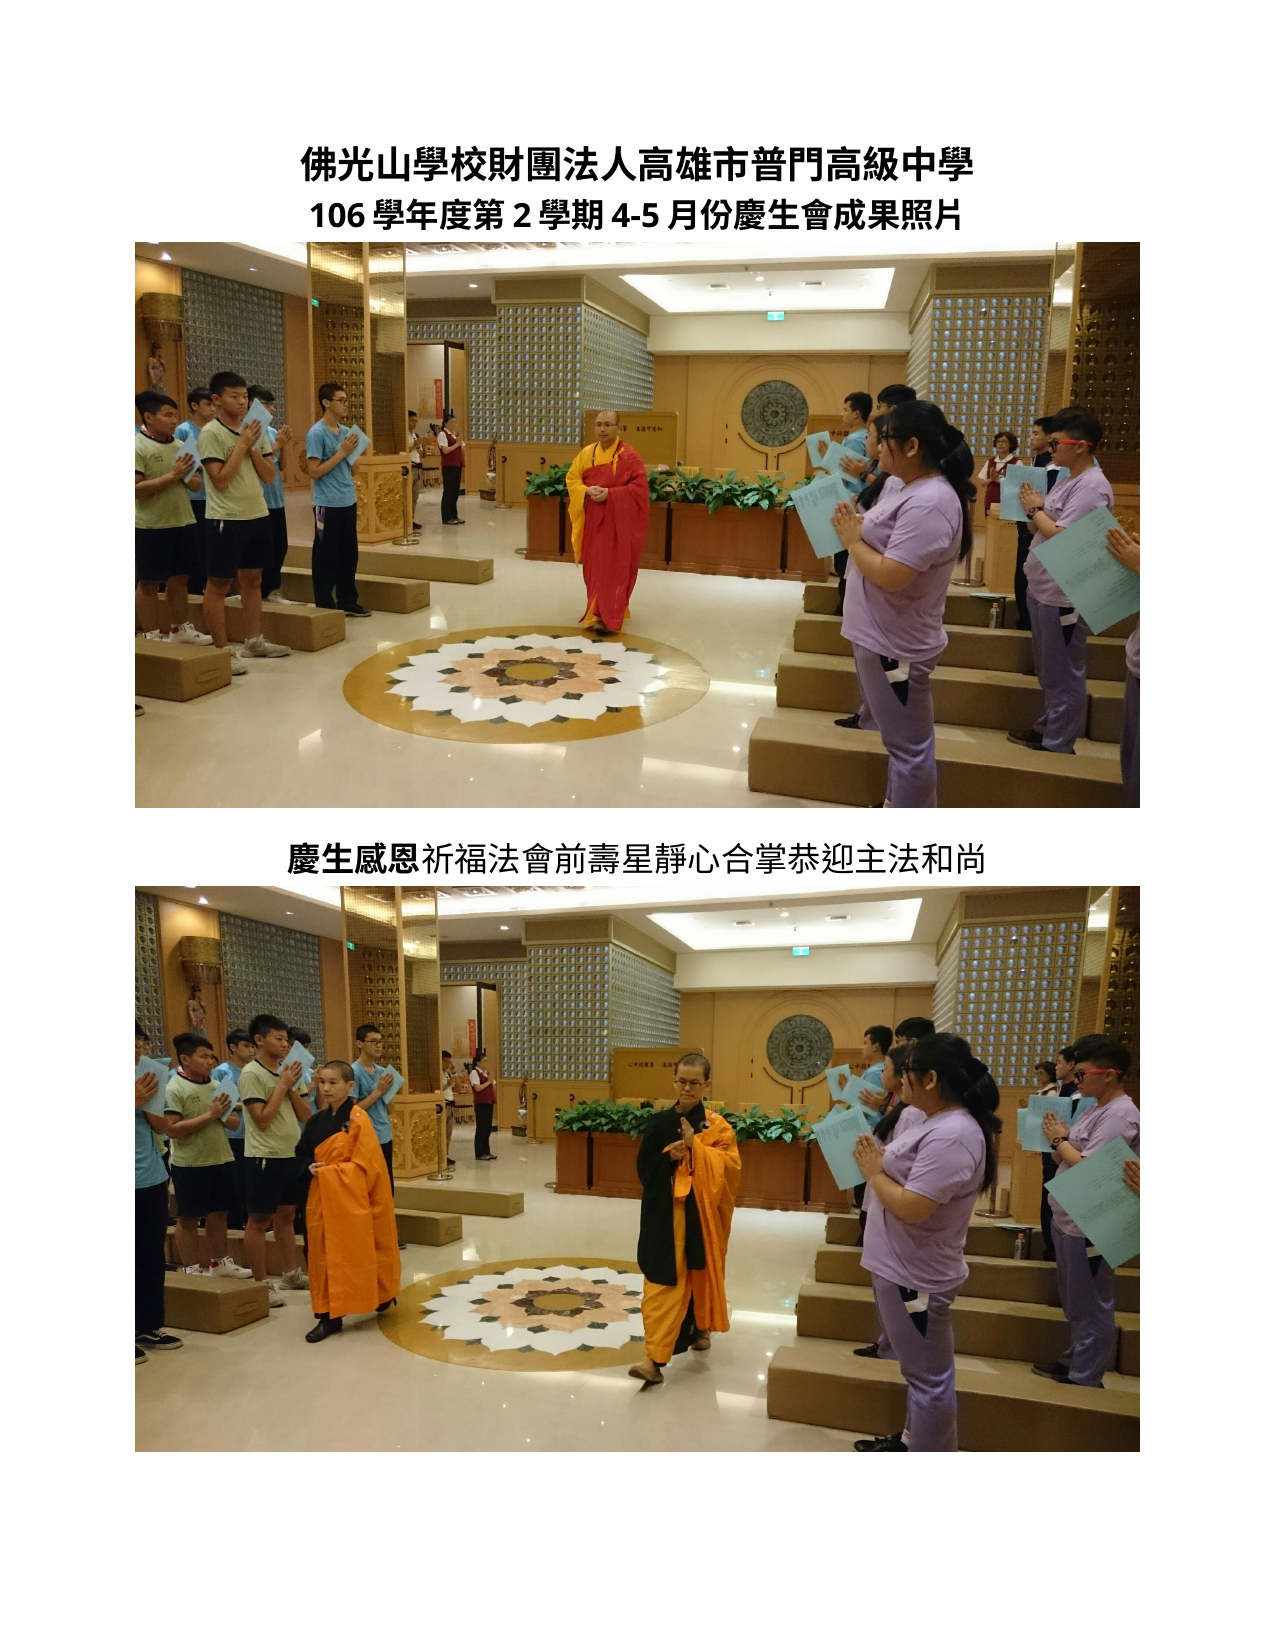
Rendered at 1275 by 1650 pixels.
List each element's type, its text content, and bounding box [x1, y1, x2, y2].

picture [135, 242, 1140, 808]
text 慶生感恩祈福法會前壽星靜心合掌恭迎主法和尚 [135, 833, 1140, 886]
picture [135, 886, 1140, 1452]
text 佛光山學校財團法人高雄市普門高級中學 [135, 135, 1140, 189]
text 106學年度第2學期4-5月份慶生會成果照片 [135, 189, 1140, 242]
